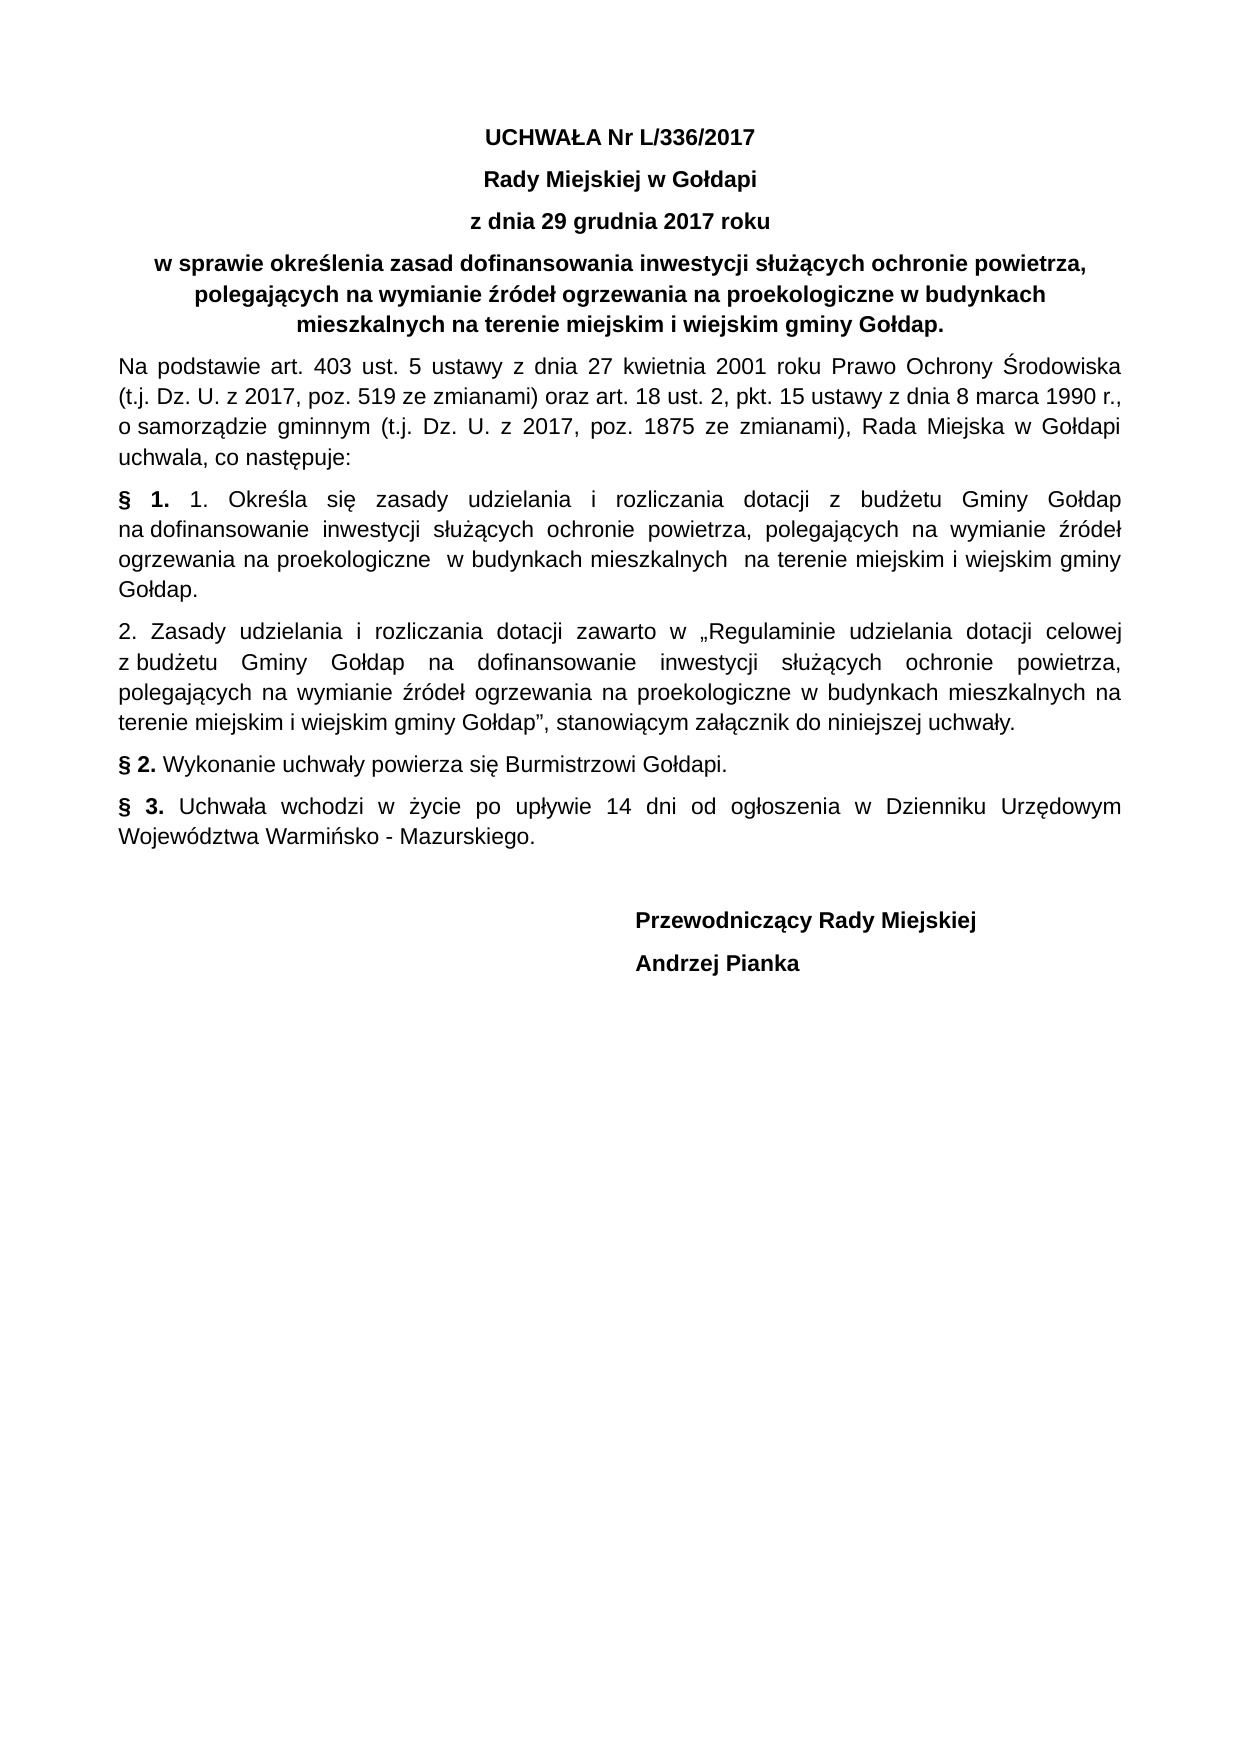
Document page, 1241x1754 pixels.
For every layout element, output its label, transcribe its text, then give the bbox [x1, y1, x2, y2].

text z dnia 29 grudnia 2017 roku [118, 208, 1122, 234]
text UCHWAŁA Nr L/336/2017 [118, 124, 1122, 150]
text Rady Miejskiej w Gołdapi [118, 166, 1122, 192]
text Na podstawie art. 403 ust. 5 ustawy z dnia 27 kwietnia 2001 roku Prawo Ochrony Środowiska (t.j. Dz. U. z 2017, poz. 519 ze zmianami) oraz art. 18 ust. 2, pkt. 15 ustawy z dnia 8 marca 1990 r., o samorządzie gminnym (t.j. Dz. U. z 2017, poz. 1875 ze zmianami), Rada Miejska w Gołdapi uchwala, co następuje: [118, 353, 1122, 470]
text Andrzej Pianka [635, 949, 1122, 976]
text § 3. Uchwała wchodzi w życie po upływie 14 dni od ogłoszenia w Dzienniku Urzędowym Województwa Warmińsko - Mazurskiego. [118, 793, 1122, 849]
text § 1. 1. Określa się zasady udzielania i rozliczania dotacji z budżetu Gminy Gołdap na dofinansowanie inwestycji służących ochronie powietrza, polegających na wymianie źródeł ogrzewania na proekologiczne w budynkach mieszkalnych na terenie miejskim i wiejskim gminy Gołdap. [118, 486, 1122, 602]
text w sprawie określenia zasad dofinansowania inwestycji służących ochronie powietrza, polegających na wymianie źródeł ogrzewania na proekologiczne w budynkach mieszkalnych na terenie miejskim i wiejskim gminy Gołdap. [118, 250, 1122, 337]
text § 2. Wykonanie uchwały powierza się Burmistrzowi Gołdapi. [118, 751, 1122, 777]
text Przewodniczący Rady Miejskiej [635, 907, 1122, 934]
text 2. Zasady udzielania i rozliczania dotacji zawarto w „Regulaminie udzielania dotacji celowej z budżetu Gminy Gołdap na dofinansowanie inwestycji służących ochronie powietrza, polegających na wymianie źródeł ogrzewania na proekologiczne w budynkach mieszkalnych na terenie miejskim i wiejskim gminy Gołdap”, stanowiącym załącznik do niniejszej uchwały. [118, 618, 1122, 735]
